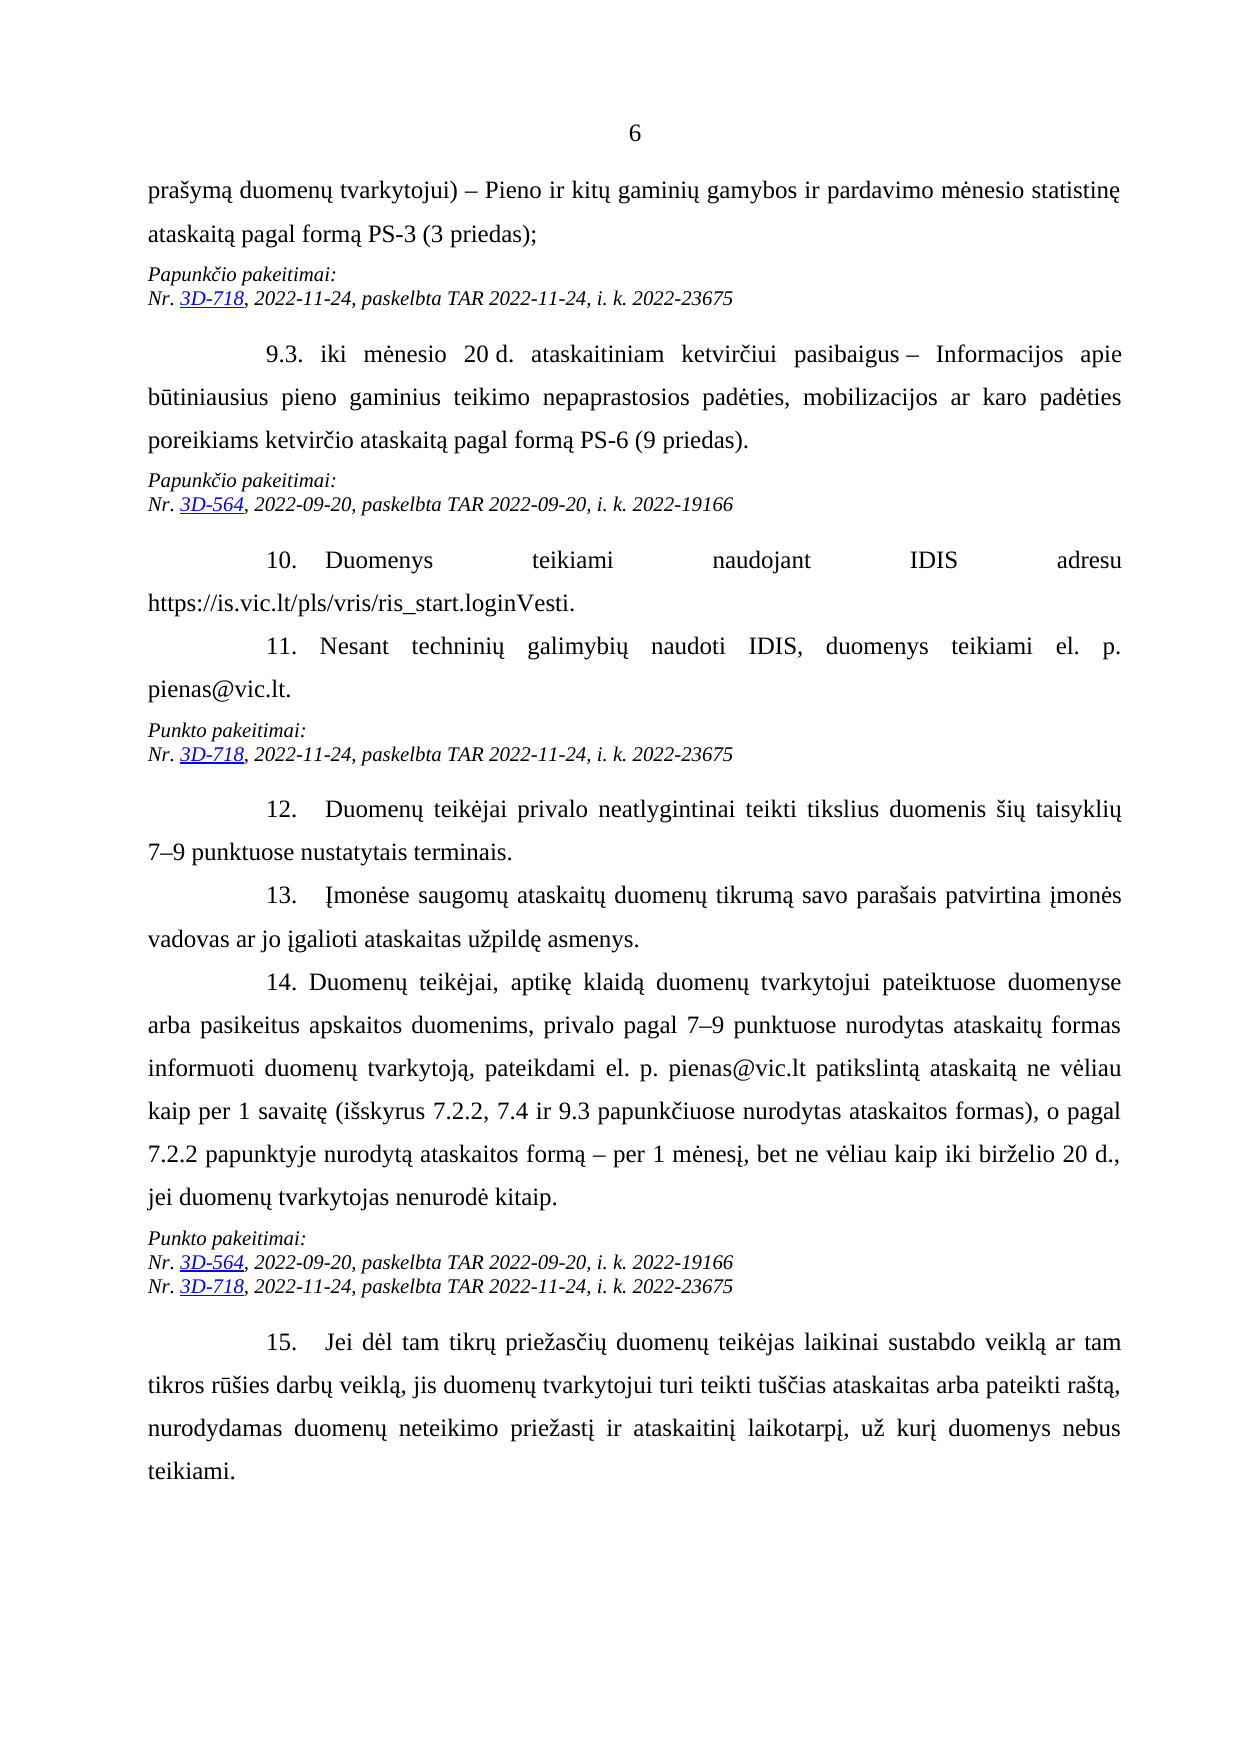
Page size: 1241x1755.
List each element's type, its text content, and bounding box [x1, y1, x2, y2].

text 9.3. iki mėnesio 20 d. ataskaitiniam ketvirčiui pasibaigus – Informacijos apie būtiniausius pieno gaminius teikimo nepaprastosios padėties, mobilizacijos ar karo padėties poreikiams ketvirčio ataskaitą pagal formą PS-6 (9 priedas). [148, 339, 1122, 454]
text 15. Jei dėl tam tikrų priežasčių duomenų teikėjas laikinai sustabdo veiklą ar tam tikros rūšies darbų veiklą, jis duomenų tvarkytojui turi teikti tuščias ataskaitas arba pateikti raštą, nurodydamas duomenų neteikimo priežastį ir ataskaitinį laikotarpį, už kurį duomenys nebus teikiami. [148, 1327, 1122, 1485]
text 11. Nesant techninių galimybių naudoti IDIS, duomenys teikiami el. p. pienas@vic.lt. [148, 631, 1122, 703]
text Nr. 3D-718, 2022-11-24, paskelbta TAR 2022-11-24, i. k. 2022-23675 [148, 286, 1122, 310]
text Nr. 3D-564, 2022-09-20, paskelbta TAR 2022-09-20, i. k. 2022-19166 [148, 1250, 1122, 1274]
text Nr. 3D-718, 2022-11-24, paskelbta TAR 2022-11-24, i. k. 2022-23675 [148, 1274, 1122, 1298]
text 13. Įmonėse saugomų ataskaitų duomenų tikrumą savo parašais patvirtina įmonės vadovas ar jo įgalioti ataskaitas užpildę asmenys. [148, 881, 1122, 952]
text Punkto pakeitimai: [148, 717, 1122, 742]
text 12. Duomenų teikėjai privalo neatlygintinai teikti tikslius duomenis šių taisyklių 7–9 punktuose nustatytais terminais. [148, 794, 1122, 866]
text 14. Duomenų teikėjai, aptikę klaidą duomenų tvarkytojui pateiktuose duomenyse arba pasikeitus apskaitos duomenims, privalo pagal 7–9 punktuose nurodytas ataskaitų formas informuoti duomenų tvarkytoją, pateikdami el. p. pienas@vic.lt patikslintą ataskaitą ne vėliau kaip per 1 savaitę (išskyrus 7.2.2, 7.4 ir 9.3 papunkčiuose nurodytas ataskaitos formas), o pagal 7.2.2 papunktyje nurodytą ataskaitos formą – per 1 mėnesį, bet ne vėliau kaip iki birželio 20 d., jei duomenų tvarkytojas nenurodė kitaip. [148, 967, 1122, 1211]
text Nr. 3D-718, 2022-11-24, paskelbta TAR 2022-11-24, i. k. 2022-23675 [148, 742, 1122, 766]
text Nr. 3D-564, 2022-09-20, paskelbta TAR 2022-09-20, i. k. 2022-19166 [148, 492, 1122, 516]
text Papunkčio pakeitimai: [148, 262, 1122, 286]
text Papunkčio pakeitimai: [148, 468, 1122, 492]
text 10. Duomenys teikiami naudojant IDIS adresu https://is.vic.lt/pls/vris/ris_start.loginVesti. [148, 545, 1122, 617]
text Punkto pakeitimai: [148, 1226, 1122, 1250]
text prašymą duomenų tvarkytojui) – Pieno ir kitų gaminių gamybos ir pardavimo mėnesio statistinę ataskaitą pagal formą PS-3 (3 priedas); [148, 176, 1122, 247]
